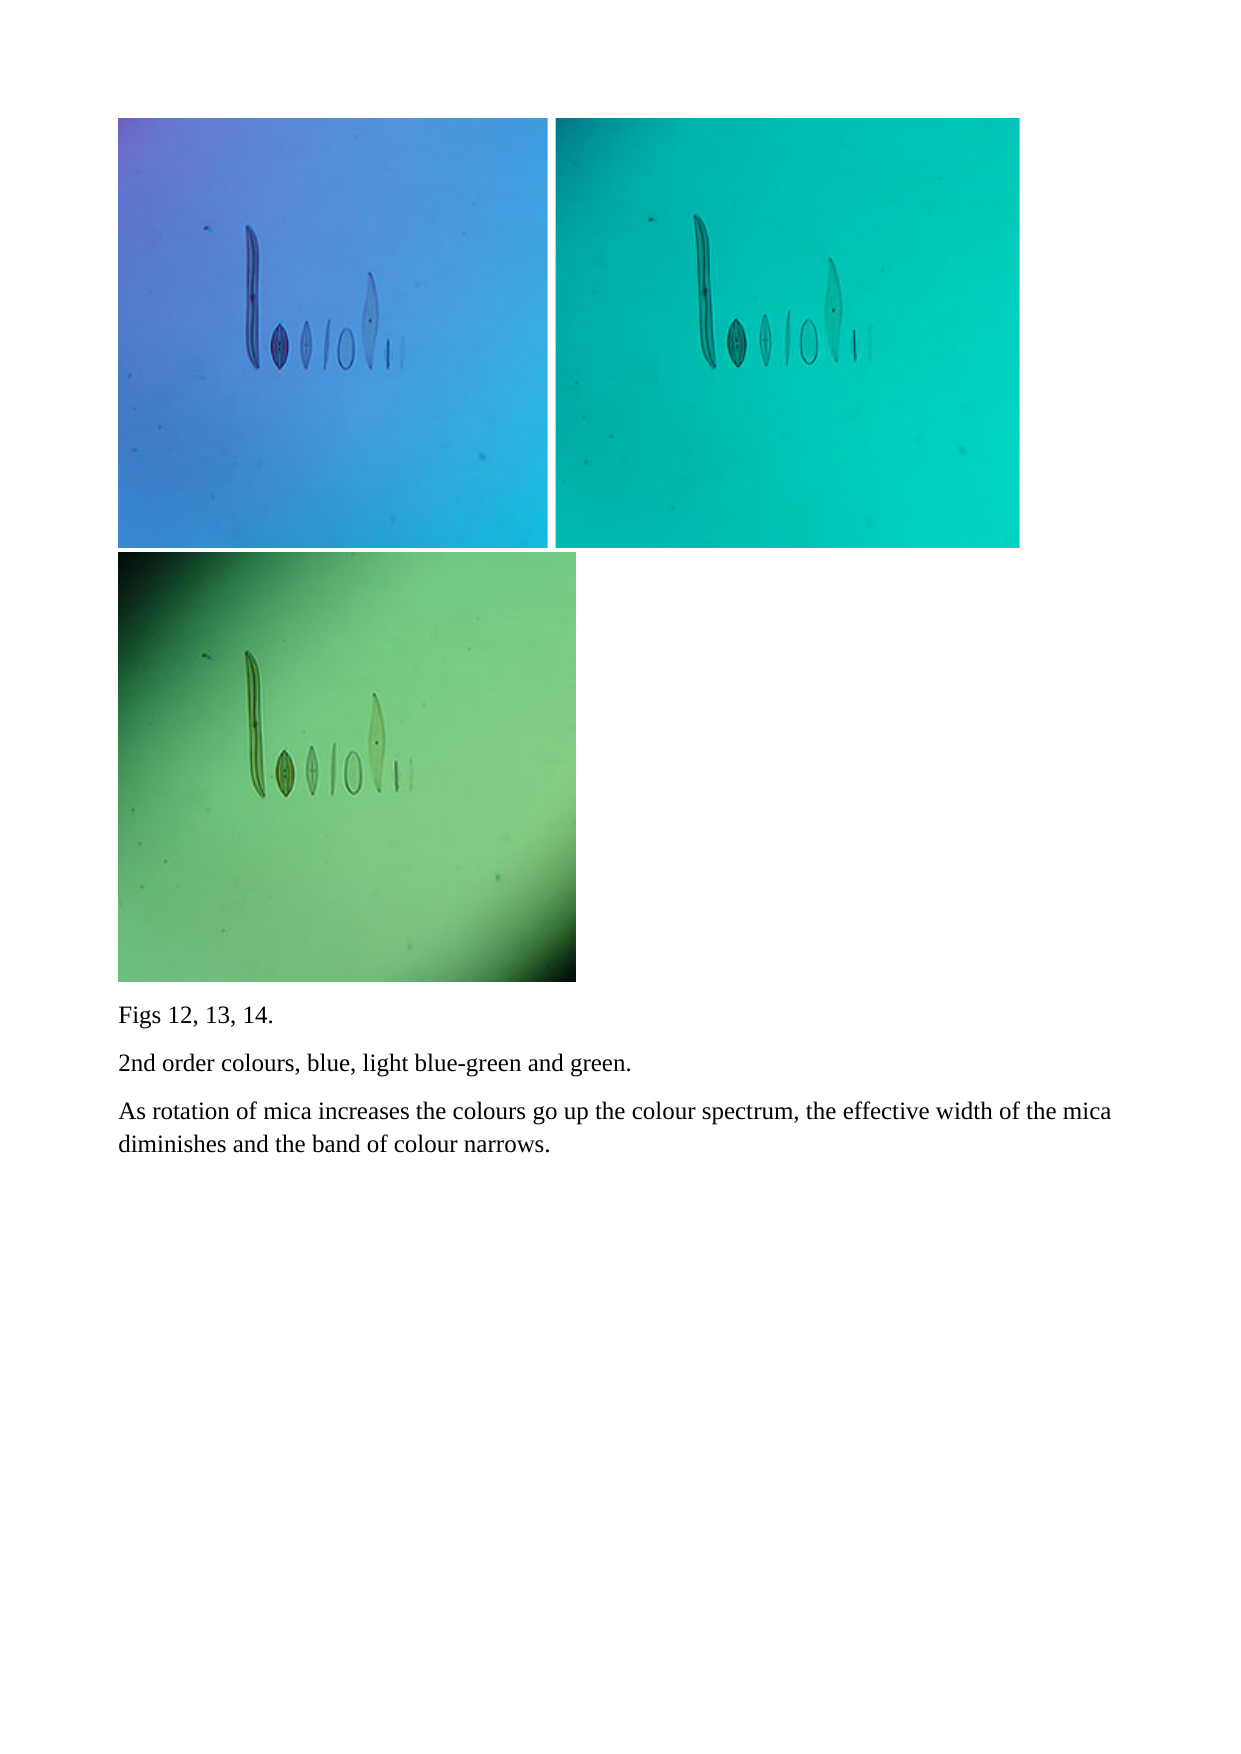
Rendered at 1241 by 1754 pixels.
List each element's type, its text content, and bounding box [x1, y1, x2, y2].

picture [555, 118, 1020, 548]
picture [118, 552, 576, 982]
picture [118, 118, 548, 548]
text 2nd order colours, blue, light blue-green and green. [118, 1048, 1122, 1077]
text Figs 12, 13, 14. [118, 1001, 1122, 1029]
text As rotation of mica increases the colours go up the colour spectrum, the effective width of the mica diminishes and the band of colour narrows. [118, 1096, 1122, 1158]
